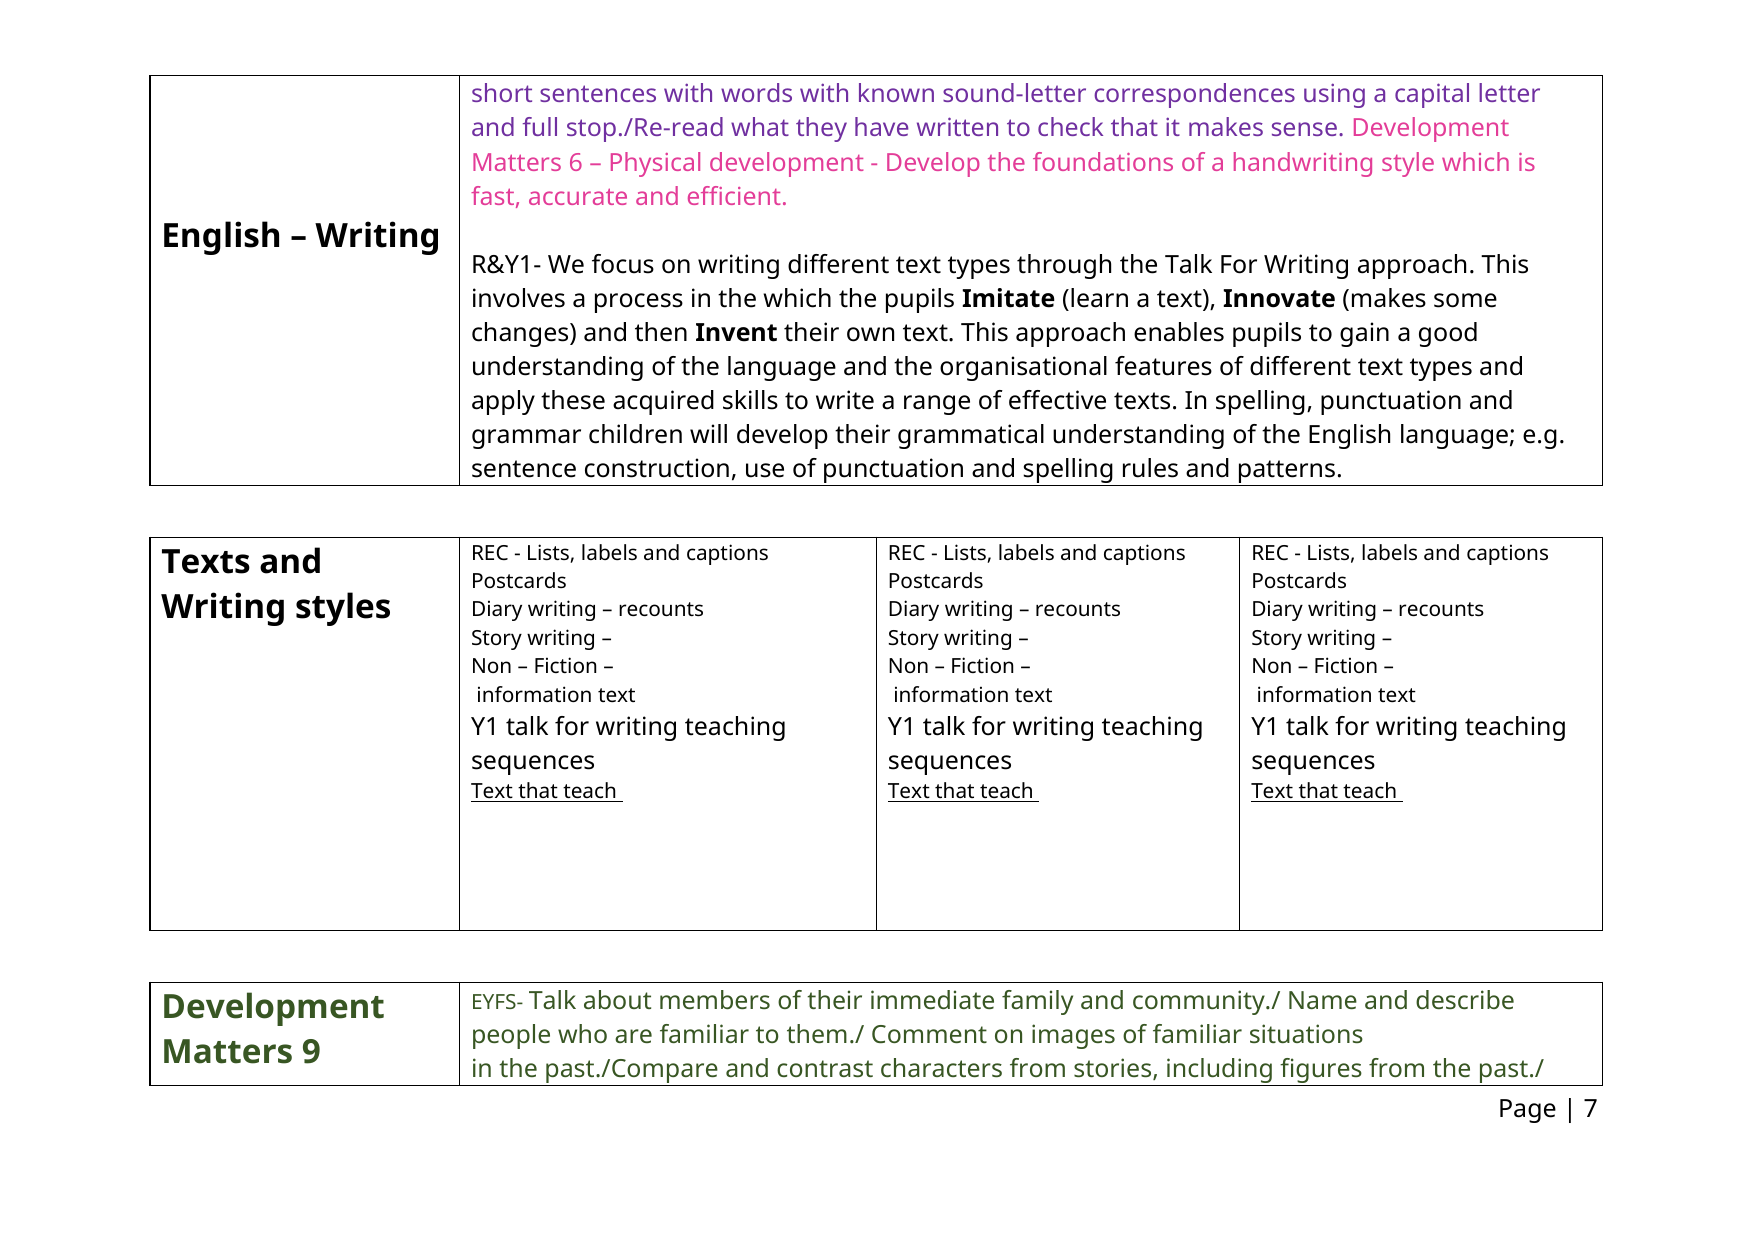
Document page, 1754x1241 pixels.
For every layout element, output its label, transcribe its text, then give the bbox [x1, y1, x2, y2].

table_header EYFS- Talk about members of their immediate family and community./ Name and describe people who are familiar to them./ Comment on images of familiar situations in the past./Compare and contrast characters from stories, including figures from the past./ [460, 983, 1602, 1085]
table_header REC - Lists, labels and captions Postcards Diary writing – recounts Story writing – Non – Fiction – information text Y1 talk for writing teaching sequences Text that teach [1240, 538, 1602, 930]
table_header Texts and Writing styles [151, 538, 459, 930]
table_cell English – Writing [151, 76, 459, 485]
table_header REC - Lists, labels and captions Postcards Diary writing – recounts Story writing – Non – Fiction – information text Y1 talk for writing teaching sequences Text that teach [460, 538, 876, 930]
table_header REC - Lists, labels and captions Postcards Diary writing – recounts Story writing – Non – Fiction – information text Y1 talk for writing teaching sequences Text that teach [877, 538, 1239, 930]
table_cell short sentences with words with known sound-letter correspondences using a capital letter and full stop./Re-read what they have written to check that it makes sense. Development Matters 6 – Physical development - Develop the foundations of a handwriting style which is fast, accurate and efficient. R&Y1- We focus on writing different text types through the Talk For Writing approach. This involves a process in the which the pupils Imitate (learn a text), Innovate (makes some changes) and then Invent their own text. This approach enables pupils to gain a good understanding of the language and the organisational features of different text types and apply these acquired skills to write a range of effective texts. In spelling, punctuation and grammar children will develop their grammatical understanding of the English language; e.g. sentence construction, use of punctuation and spelling rules and patterns. [460, 76, 1602, 485]
table_header Development Matters 9 [151, 983, 459, 1085]
